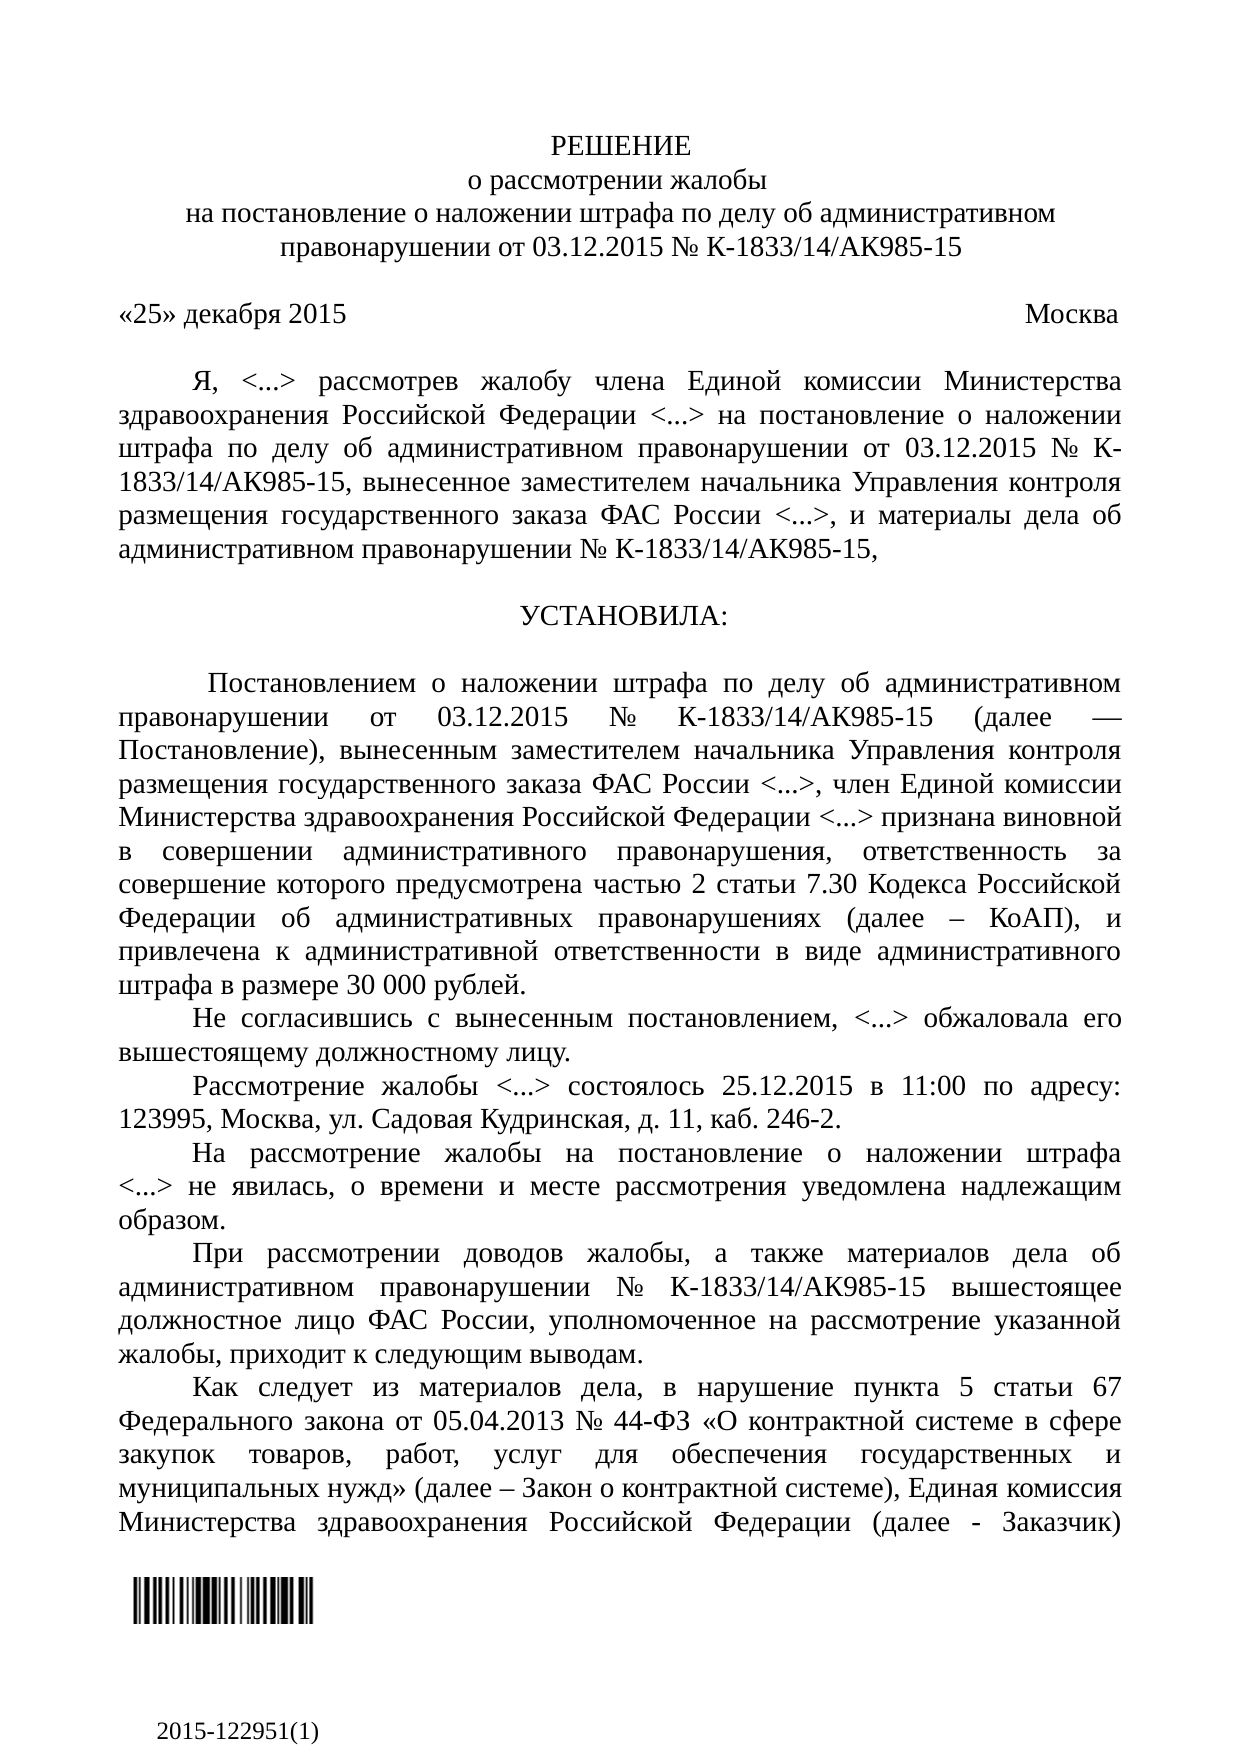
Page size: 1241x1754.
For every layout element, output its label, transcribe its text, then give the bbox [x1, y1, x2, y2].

text «25» декабря 2015 Москва [118, 296, 1122, 330]
text Не согласившись с вынесенным постановлением, <...> обжаловала его вышестоящему должностному лицу. [118, 1001, 1122, 1068]
text На рассмотрение жалобы на постановление о наложении штрафа <...> не явилась, о времени и месте рассмотрения уведомлена надлежащим образом. [118, 1135, 1122, 1235]
text Как следует из материалов дела, в нарушение пункта 5 статьи 67 Федерального закона от 05.04.2013 № 44-ФЗ «О контрактной системе в сфере закупок товаров, работ, услуг для обеспечения государственных и муниципальных нужд» (далее – Закон о контрактной системе), Единая комиссия Министерства здравоохранения Российской Федерации (далее - Заказчик) [118, 1369, 1122, 1537]
text на постановление о наложении штрафа по делу об административном правонарушении от 03.12.2015 № К-1833/14/АК985-15 [120, 196, 1122, 263]
picture [118, 1577, 331, 1624]
text о рассмотрении жалобы [120, 162, 1122, 196]
text Я, <...> рассмотрев жалобу члена Единой комиссии Министерства здравоохранения Российской Федерации <...> на постановление о наложении штрафа по делу об административном правонарушении от 03.12.2015 № К-1833/14/АК985-15, вынесенное заместителем начальника Управления контроля размещения государственного заказа ФАС России <...>, и материалы дела об административном правонарушении № К-1833/14/АК985-15, [118, 363, 1122, 564]
text УСТАНОВИЛА: [118, 598, 1122, 632]
text Рассмотрение жалобы <...> состоялось 25.12.2015 в 11:00 по адресу: 123995, Москва, ул. Садовая Кудринская, д. 11, каб. 246-2. [118, 1068, 1122, 1135]
text РЕШЕНИЕ [120, 128, 1122, 162]
text При рассмотрении доводов жалобы, а также материалов дела об административном правонарушении № К-1833/14/АК985-15 вышестоящее должностное лицо ФАС России, уполномоченное на рассмотрение указанной жалобы, приходит к следующим выводам. [118, 1235, 1122, 1369]
text Постановлением о наложении штрафа по делу об административном правонарушении от 03.12.2015 № К-1833/14/АК985-15 (далее — Постановление), вынесенным заместителем начальника Управления контроля размещения государственного заказа ФАС России <...>, член Единой комиссии Министерства здравоохранения Российской Федерации <...> признана виновной в совершении административного правонарушения, ответственность за совершение которого предусмотрена частью 2 статьи 7.30 Кодекса Российской Федерации об административных правонарушениях (далее – КоАП), и привлечена к административной ответственности в виде административного штрафа в размере 30 000 рублей. [118, 665, 1122, 1001]
